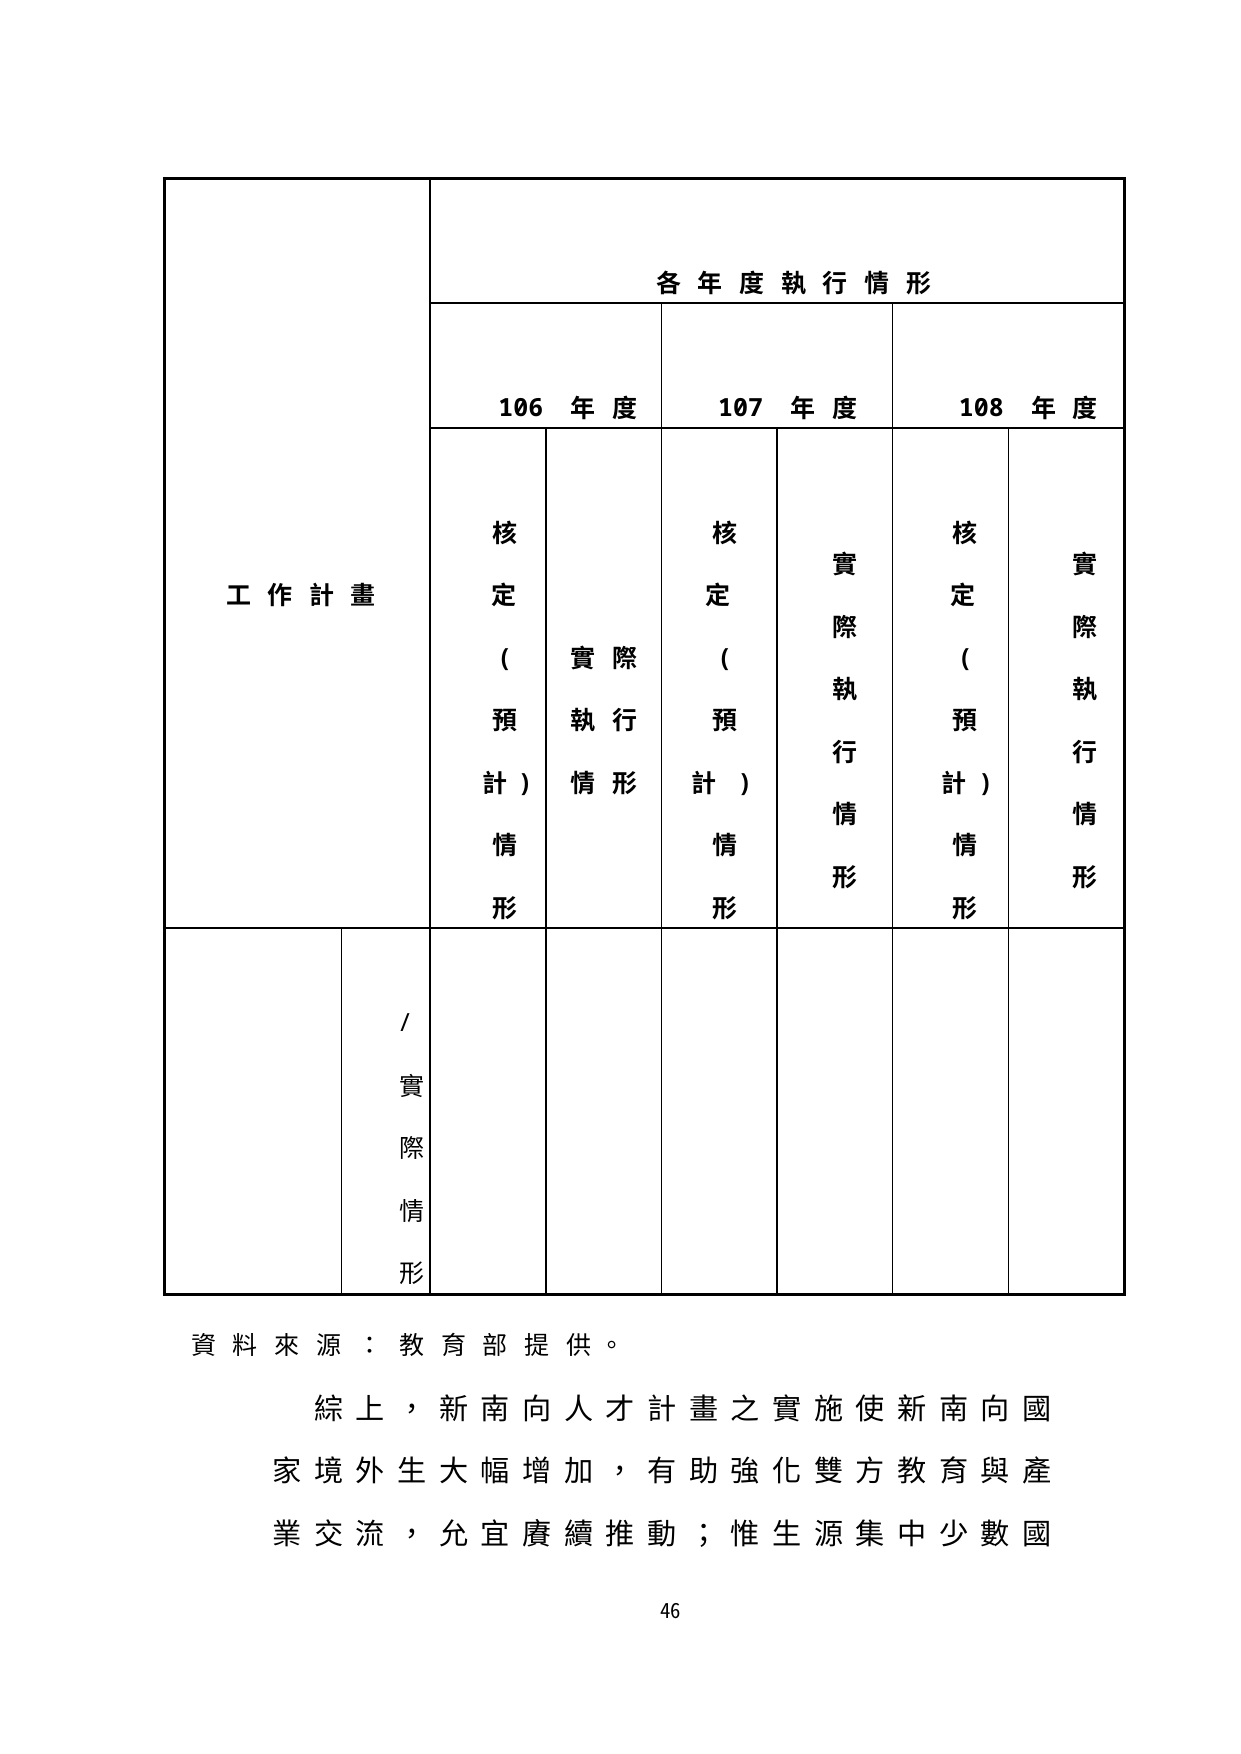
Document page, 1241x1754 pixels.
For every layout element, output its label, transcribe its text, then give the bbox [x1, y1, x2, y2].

table_cell [1009, 929, 1123, 1293]
text 綜上，新南向人才計畫之實施使新南向國家境外生大幅增加，有助強化雙方教育與產業交流，允宜賡續推動；惟生源集中少數國 [242, 1365, 1058, 1552]
table_cell /實際情形 [342, 929, 429, 1293]
table_header 各年度執行情形 [431, 180, 1123, 302]
table_cell 實際執行情形 [778, 429, 892, 927]
table_cell [893, 929, 1008, 1293]
table_cell 核定(預計)情形 [431, 429, 545, 927]
table_cell 實際執行情形 [1009, 429, 1123, 927]
table_header 工作計畫 [166, 180, 429, 927]
table_cell 核定(預計)情形 [893, 429, 1008, 927]
table_cell [547, 929, 661, 1293]
table_cell 108年度 [893, 304, 1123, 427]
table_cell 106年度 [431, 304, 661, 427]
table_cell 107年度 [662, 304, 892, 427]
table_cell [778, 929, 892, 1293]
table_cell 核定(預計)情形 [662, 429, 776, 927]
table_cell 實際執行情形 [547, 429, 661, 927]
table_cell [166, 929, 341, 1293]
text 資料來源：教育部提供。 [183, 1302, 1058, 1365]
table_cell [662, 929, 776, 1293]
table_cell [431, 929, 545, 1293]
